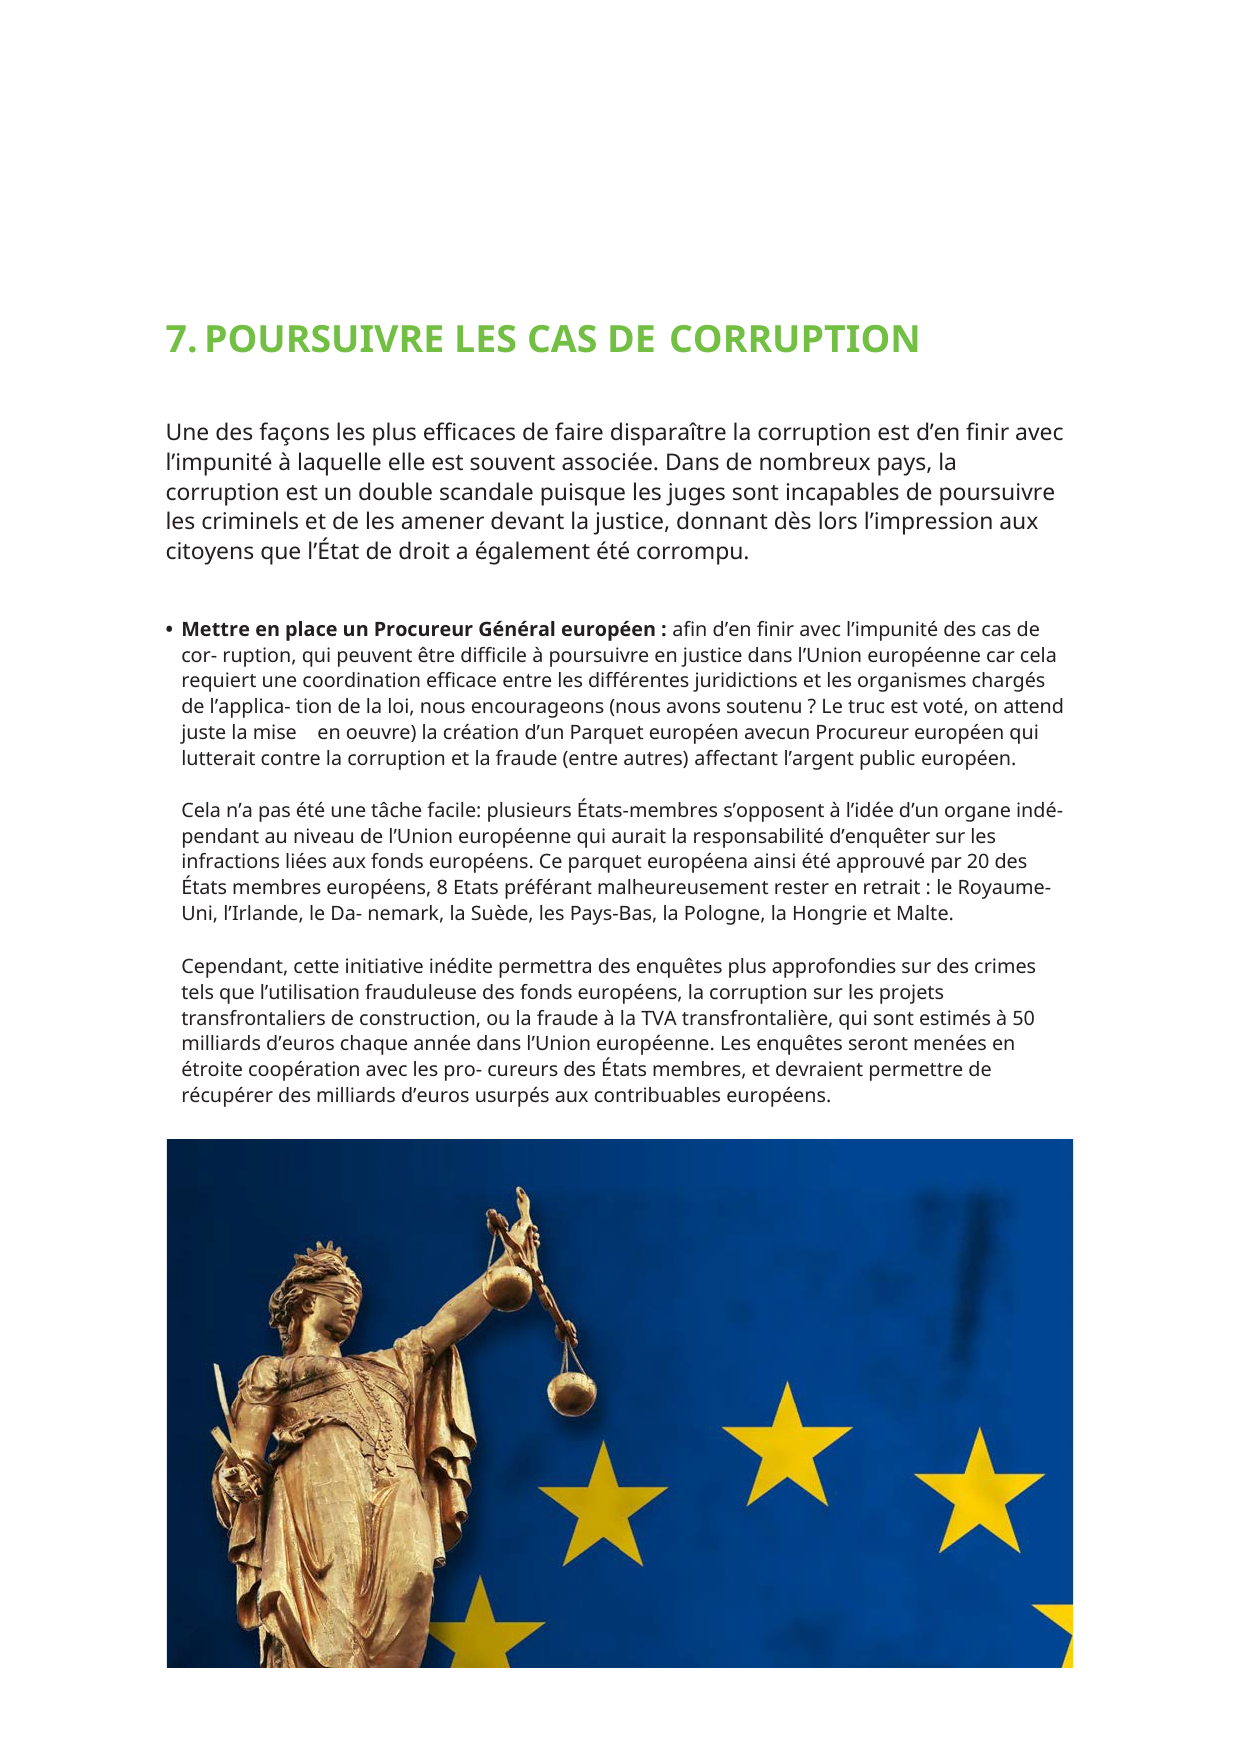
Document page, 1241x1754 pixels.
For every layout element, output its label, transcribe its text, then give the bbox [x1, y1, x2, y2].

picture [166, 1139, 1074, 1668]
subtitle Une des façons les plus efficaces de faire disparaître la corruption est d’en finir avec l’impunité à laquelle elle est souvent associée. Dans de nombreux pays, la corruption est un double scandale puisque les juges sont incapables de poursuivre les criminels et de les amener devant la justice, donnant dès lors l’impression aux citoyens que l’État de droit a également été corrompu. [165, 416, 1070, 566]
text Cela n’a pas été une tâche facile: plusieurs États-membres s’opposent à l’idée d’un organe indé- pendant au niveau de l’Union européenne qui aurait la responsabilité d’enquêter sur les infractions liées aux fonds européens. Ce parquet européena ainsi été approuvé par 20 des États membres européens, 8 Etats préférant malheureusement rester en retrait : le Royaume-Uni, l’Irlande, le Da- nemark, la Suède, les Pays-Bas, la Pologne, la Hongrie et Malte. [181, 796, 1070, 926]
subtitle POURSUIVRE LES CAS DE CORRUPTION [165, 312, 1188, 363]
list Mettre en place un Procureur Général européen : afin d’en finir avec l’impunité des cas de cor- ruption, qui peuvent être difficile à poursuivre en justice dans l’Union européenne car cela requiert une coordination efficace entre les différentes juridictions et les organismes chargés de l’applica- tion de la loi, nous encourageons (nous avons soutenu ? Le truc est voté, on attend juste la mise en oeuvre) la création d’un Parquet européen avecun Procureur européen qui lutterait contre la corruption et la fraude (entre autres) affectant l’argent public européen. [165, 615, 1071, 771]
text Cependant, cette initiative inédite permettra des enquêtes plus approfondies sur des crimes tels que l’utilisation frauduleuse des fonds européens, la corruption sur les projets transfrontaliers de construction, ou la fraude à la TVA transfrontalière, qui sont estimés à 50 milliards d’euros chaque année dans l’Union européenne. Les enquêtes seront menées en étroite coopération avec les pro- cureurs des États membres, et devraient permettre de récupérer des milliards d’euros usurpés aux contribuables européens. [181, 952, 1070, 1108]
